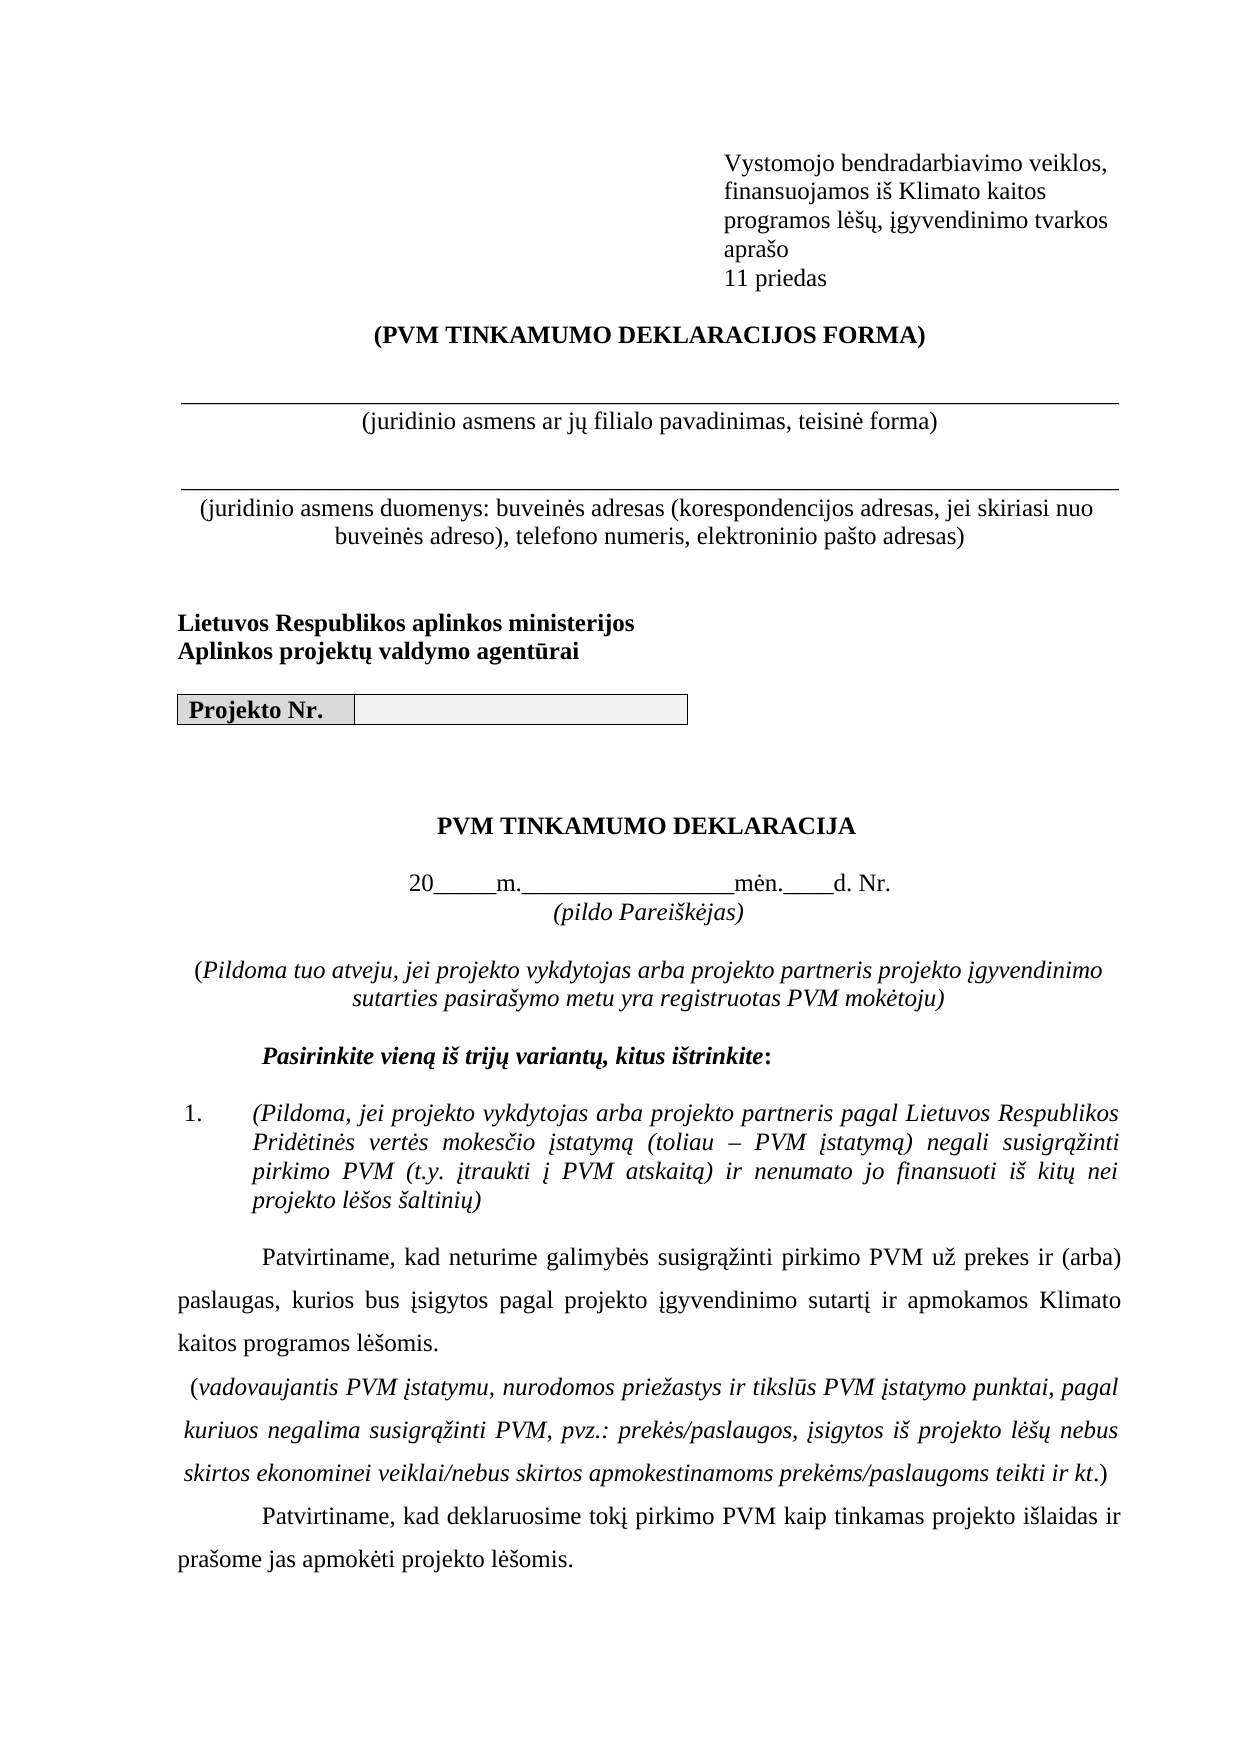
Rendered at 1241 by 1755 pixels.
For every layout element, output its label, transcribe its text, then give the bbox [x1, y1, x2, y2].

text Lietuvos Respublikos aplinkos ministerijos [177, 608, 1122, 636]
text (vadovaujantis PVM įstatymu, nurodomos priežastys ir tikslūs PVM įstatymo punktai, pagal kuriuos negalima susigrąžinti PVM, pvz.: prekės/paslaugos, įsigytos iš projekto lėšų nebus skirtos ekonominei veiklai/nebus skirtos apmokestinamoms prekėms/paslaugoms teikti ir kt.) [183, 1372, 1122, 1487]
text 11 priedas [723, 263, 1122, 291]
text (PVM TINKAMUMO DEKLARACIJOS FORMA) [177, 320, 1122, 349]
text 20_____m._________________mėn.____d. Nr. [177, 868, 1122, 897]
text ___________________________________________________________________________ [177, 464, 1122, 493]
text Aplinkos projektų valdymo agentūrai [177, 636, 1122, 665]
text Patvirtiname, kad deklaruosime tokį pirkimo PVM kaip tinkamas projekto išlaidas ir prašome jas apmokėti projekto lėšomis. [177, 1501, 1122, 1573]
text 1. (Pildoma, jei projekto vykdytojas arba projekto partneris pagal Lietuvos Respublikos Pridėtinės vertės mokesčio įstatymą (toliau – PVM įstatymą) negali susigrąžinti pirkimo PVM (t.y. įtraukti į PVM atskaitą) ir nenumato jo finansuoti iš kitų nei projekto lėšos šaltinių) [184, 1098, 1122, 1213]
text Patvirtiname, kad neturime galimybės susigrąžinti pirkimo PVM už prekes ir (arba) paslaugas, kurios bus įsigytos pagal projekto įgyvendinimo sutartį ir apmokamos Klimato kaitos programos lėšomis. [177, 1242, 1122, 1357]
text (Pildoma tuo atveju, jei projekto vykdytojas arba projekto partneris projekto įgyvendinimo sutarties pasirašymo metu yra registruotas PVM mokėtoju) [177, 955, 1122, 1012]
text (juridinio asmens duomenys: buveinės adresas (korespondencijos adresas, jei skiriasi nuo [177, 493, 1122, 521]
text (juridinio asmens ar jų filialo pavadinimas, teisinė forma) [177, 406, 1122, 435]
text ___________________________________________________________________________ [177, 378, 1122, 406]
text Vystomojo bendradarbiavimo veiklos, finansuojamos iš Klimato kaitos programos lėšų, įgyvendinimo tvarkos aprašo [723, 148, 1122, 263]
text buveinės adreso), telefono numeris, elektroninio pašto adresas) [177, 521, 1122, 550]
table_header [355, 695, 687, 724]
table_header Projekto Nr. [178, 695, 354, 724]
text (pildo Pareiškėjas) [177, 897, 1122, 926]
text PVM TINKAMUMO DEKLARACIJA [177, 811, 1122, 840]
text Pasirinkite vieną iš trijų variantų, kitus ištrinkite: [177, 1041, 1122, 1070]
